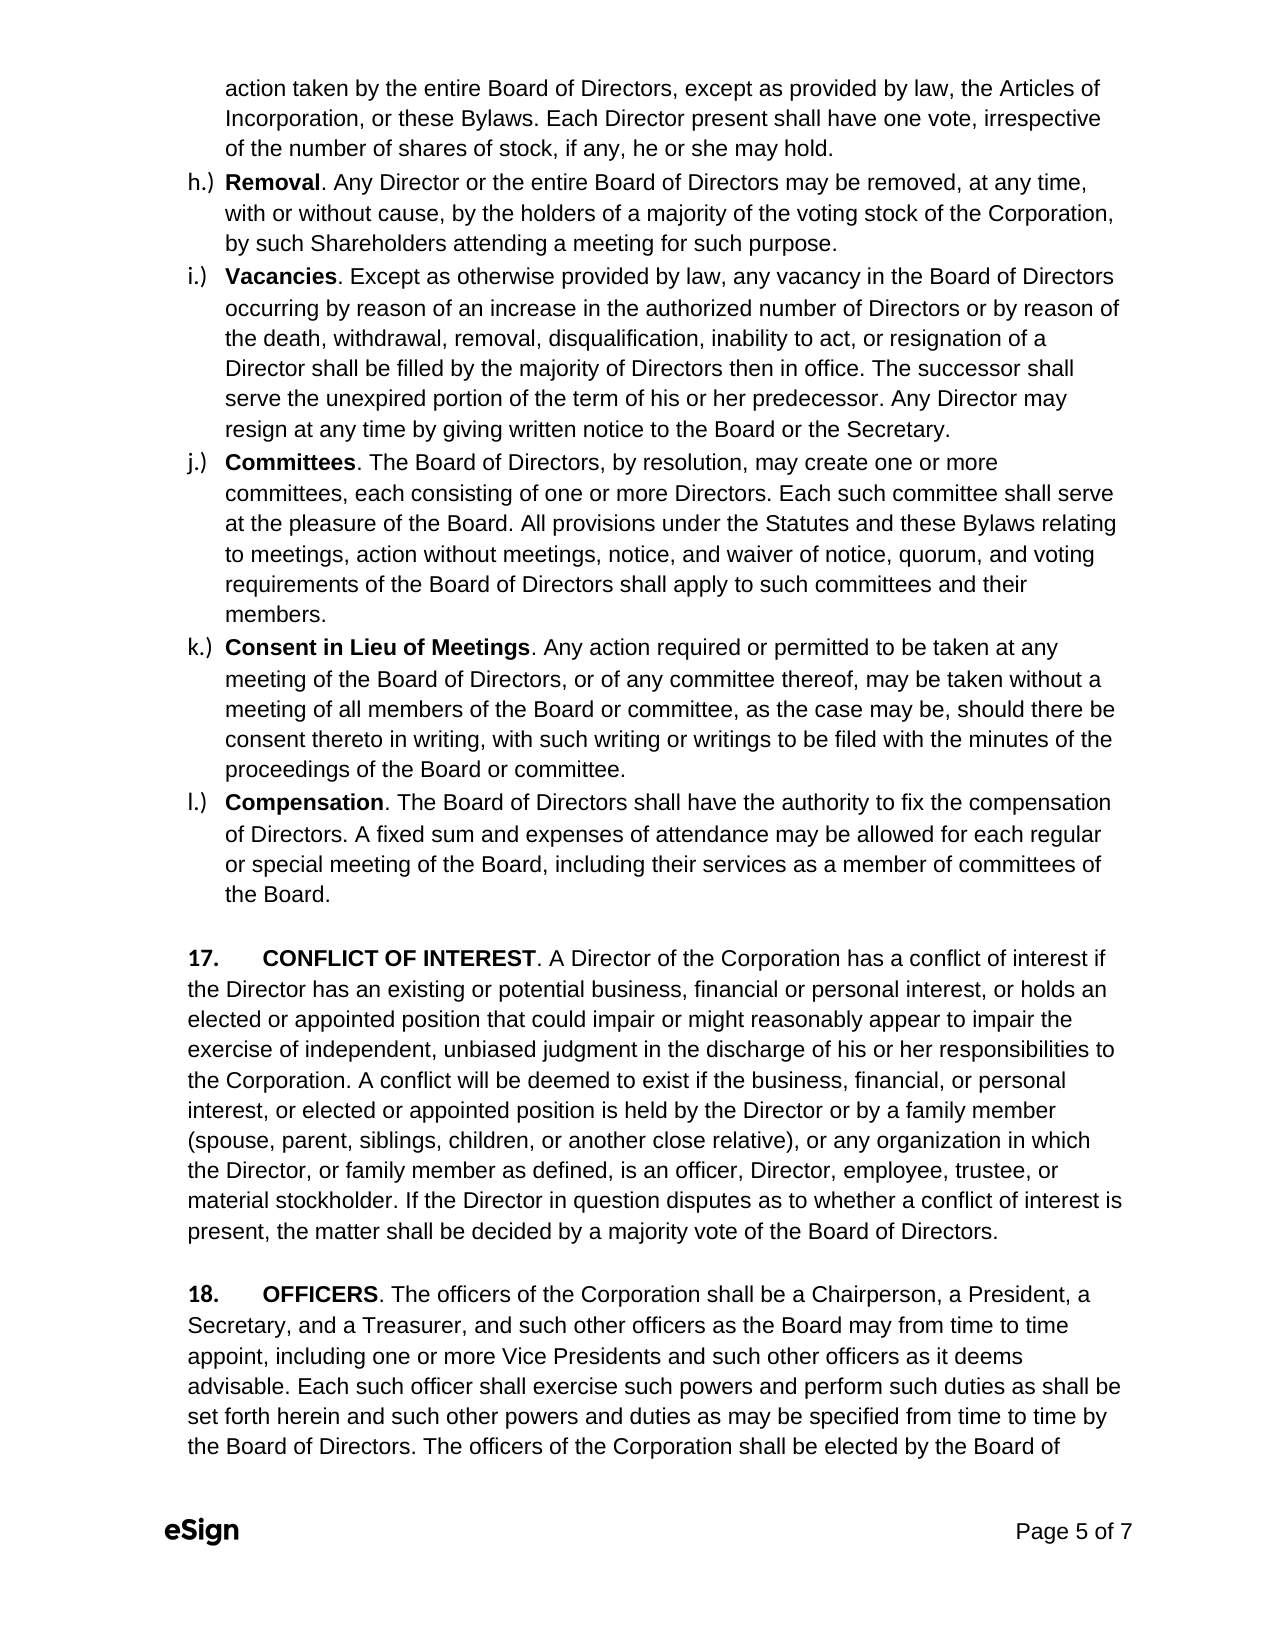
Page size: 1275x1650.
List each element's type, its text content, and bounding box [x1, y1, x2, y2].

list Consent in Lieu of Meetings. Any action required or permitted to be taken at any meeting of the Board of Directors, or of any committee thereof, may be taken without a meeting of all members of the Board or committee, as the case may be, should there be consent thereto in writing, with such writing or writings to be filed with the minutes of the proceedings of the Board or committee. [187, 631, 1125, 783]
list action taken by the entire Board of Directors, except as provided by law, the Articles of Incorporation, or these Bylaws. Each Director present shall have one vote, irrespective of the number of shares of stock, if any, he or she may hold. [187, 75, 1125, 162]
list Committees. The Board of Directors, by resolution, may create one or more committees, each consisting of one or more Directors. Each such committee shall serve at the pleasure of the Board. All provisions under the Statutes and these Bylaws relating to meetings, action without meetings, notice, and waiver of notice, quorum, and voting requirements of the Board of Directors shall apply to such committees and their members. [187, 446, 1125, 627]
list OFFICERS. The officers of the Corporation shall be a Chairperson, a President, a Secretary, and a Treasurer, and such other officers as the Board may from time to time appoint, including one or more Vice Presidents and such other officers as it deems advisable. Each such officer shall exercise such powers and perform such duties as shall be set forth herein and such other powers and duties as may be specified from time to time by the Board of Directors. The officers of the Corporation shall be elected by the Board of [187, 1278, 1125, 1460]
list Compensation. The Board of Directors shall have the authority to fix the compensation of Directors. A fixed sum and expenses of attendance may be allowed for each regular or special meeting of the Board, including their services as a member of committees of the Board. [187, 786, 1125, 908]
list CONFLICT OF INTEREST. A Director of the Corporation has a conflict of interest if the Director has an existing or potential business, financial or personal interest, or holds an elected or appointed position that could impair or might reasonably appear to impair the exercise of independent, unbiased judgment in the discharge of his or her responsibilities to the Corporation. A conflict will be deemed to exist if the business, financial, or personal interest, or elected or appointed position is held by the Director or by a family member (spouse, parent, siblings, children, or another close relative), or any organization in which the Director, or family member as defined, is an officer, Director, employee, trustee, or material stockholder. If the Director in question disputes as to whether a conflict of interest is present, the matter shall be decided by a majority vote of the Board of Directors. [187, 942, 1125, 1244]
list Removal. Any Director or the entire Board of Directors may be removed, at any time, with or without cause, by the holders of a majority of the voting stock of the Corporation, by such Shareholders attending a meeting for such purpose. [187, 166, 1125, 257]
list Vacancies. Except as otherwise provided by law, any vacancy in the Board of Directors occurring by reason of an increase in the authorized number of Directors or by reason of the death, withdrawal, removal, disqualification, inability to act, or resignation of a Director shall be filled by the majority of Directors then in office. The successor shall serve the unexpired portion of the term of his or her predecessor. Any Director may resign at any time by giving written notice to the Board or the Secretary. [187, 260, 1125, 442]
